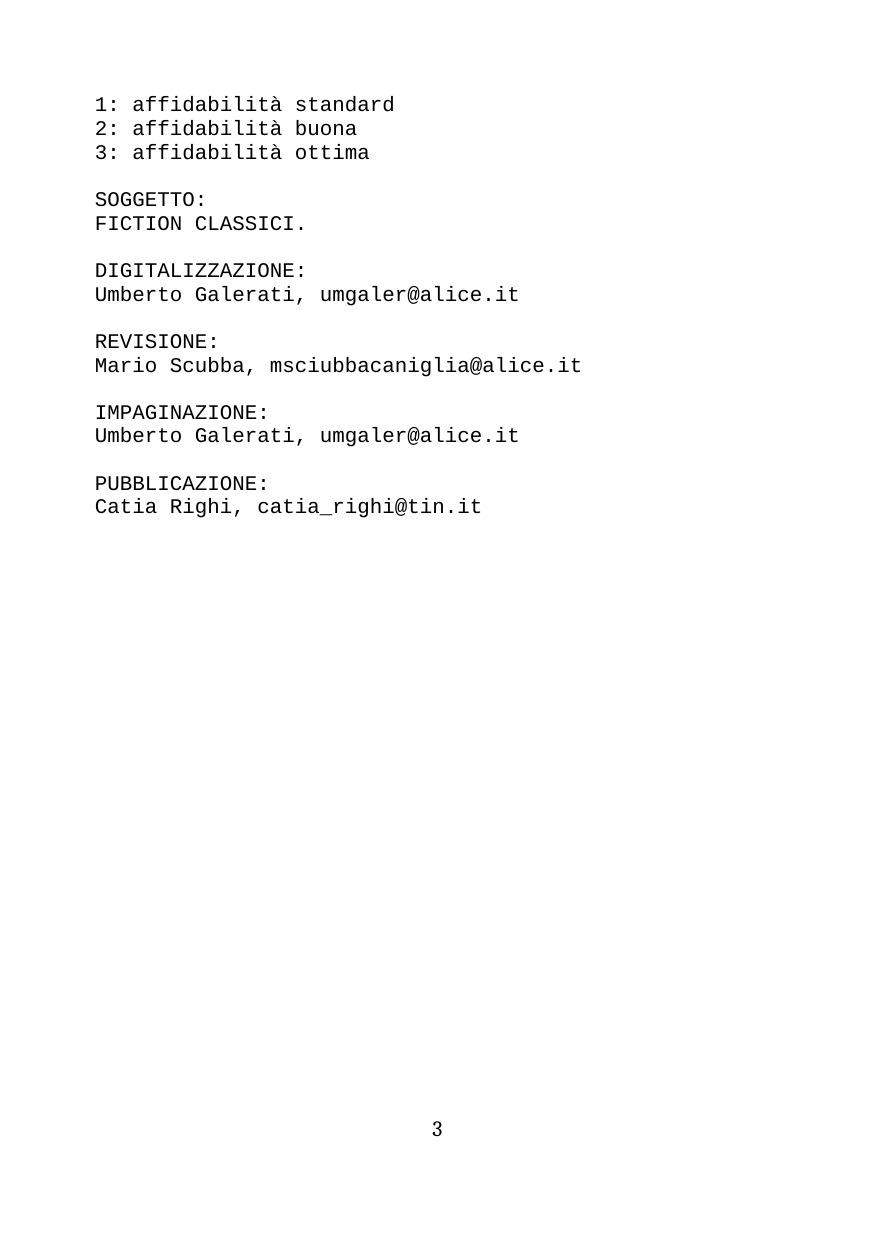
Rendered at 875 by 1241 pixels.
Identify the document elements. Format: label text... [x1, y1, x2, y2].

text Umberto Galerati, umgaler@alice.it [94, 426, 779, 449]
text IMPAGINAZIONE: [94, 402, 779, 426]
text 3: affidabilità ottima [94, 142, 779, 165]
text 2: affidabilità buona [94, 118, 779, 142]
text Umberto Galerati, umgaler@alice.it [94, 284, 779, 307]
text SOGGETTO: [94, 189, 779, 213]
text 1: affidabilità standard [94, 94, 779, 118]
text REVISIONE: [94, 331, 779, 354]
text PUBBLICAZIONE: [94, 473, 779, 496]
text Mario Scubba, msciubbacaniglia@alice.it [94, 354, 779, 378]
text FICTION CLASSICI. [94, 213, 779, 236]
text DIGITALIZZAZIONE: [94, 260, 779, 284]
text Catia Righi, catia_righi@tin.it [94, 496, 779, 520]
